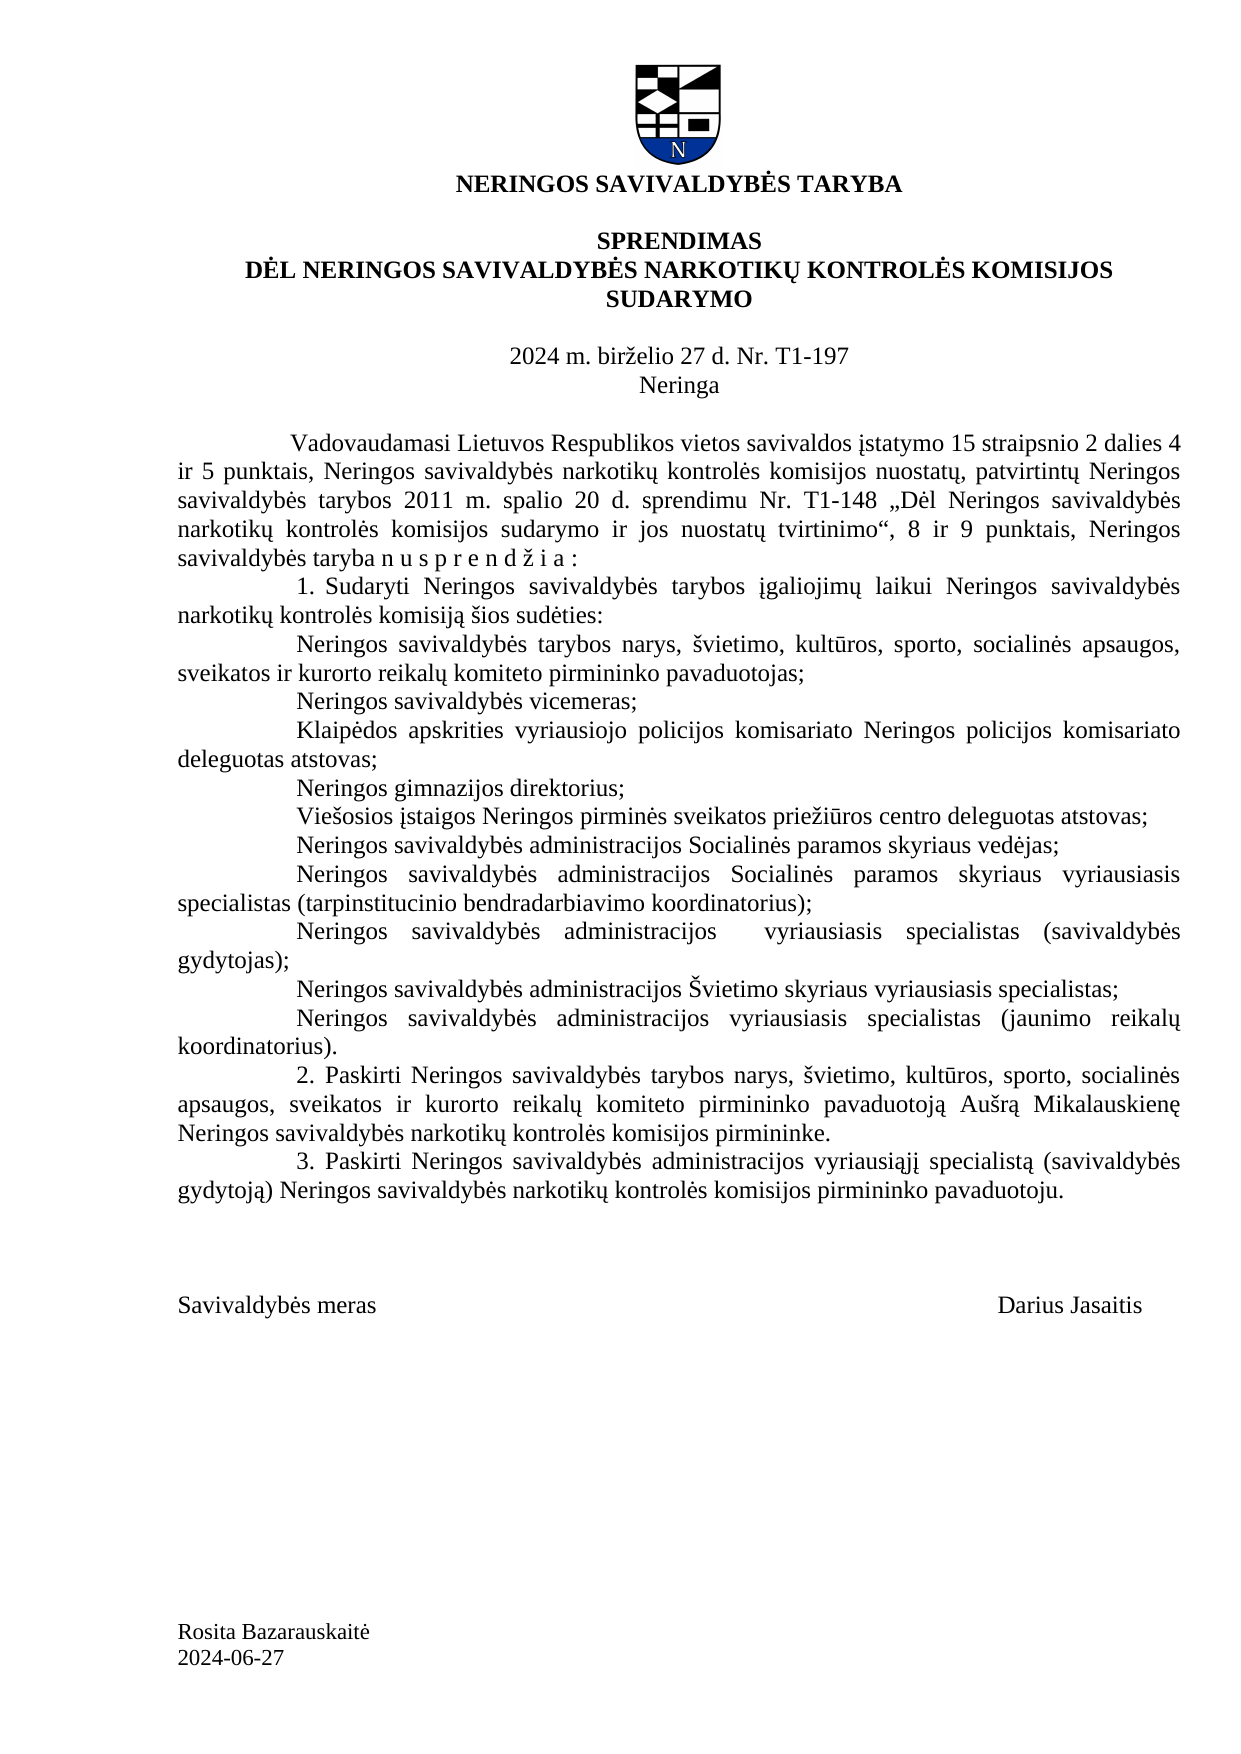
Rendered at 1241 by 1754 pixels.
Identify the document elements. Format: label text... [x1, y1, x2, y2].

text 2024 m. birželio 27 d. Nr. T1-197 [177, 341, 1181, 370]
text Neringos savivaldybės tarybos narys, švietimo, kultūros, sporto, socialinės apsaugos, sveikatos ir kurorto reikalų komiteto pirmininko pavaduotojas; [177, 629, 1181, 686]
text Viešosios įstaigos Neringos pirminės sveikatos priežiūros centro deleguotas atstovas; [296, 801, 1181, 830]
text Neringos savivaldybės administracijos Socialinės paramos skyriaus vyriausiasis specialistas (tarpinstitucinio bendradarbiavimo koordinatorius); [177, 859, 1181, 916]
text 2. Paskirti Neringos savivaldybės tarybos narys, švietimo, kultūros, sporto, socialinės apsaugos, sveikatos ir kurorto reikalų komiteto pirmininko pavaduotoją Aušrą Mikalauskienę Neringos savivaldybės narkotikų kontrolės komisijos pirmininke. [177, 1060, 1181, 1146]
text 3. Paskirti Neringos savivaldybės administracijos vyriausiąjį specialistą (savivaldybės gydytoją) Neringos savivaldybės narkotikų kontrolės komisijos pirmininko pavaduotoju. [177, 1146, 1181, 1204]
text Klaipėdos apskrities vyriausiojo policijos komisariato Neringos policijos komisariato deleguotas atstovas; [177, 715, 1181, 773]
text Neringos gimnazijos direktorius; [296, 773, 1181, 801]
text Neringos savivaldybės administracijos vyriausiasis specialistas (jaunimo reikalų koordinatorius). [177, 1003, 1181, 1060]
text Neringos savivaldybės administracijos Socialinės paramos skyriaus vedėjas; [177, 830, 1181, 859]
text Neringa [177, 370, 1181, 399]
text 1. Sudaryti Neringos savivaldybės tarybos įgaliojimų laikui Neringos savivaldybės narkotikų kontrolės komisiją šios sudėties: [177, 571, 1181, 629]
text Neringos savivaldybės administracijos vyriausiasis specialistas (savivaldybės gydytojas); [177, 916, 1181, 974]
text DĖL NERINGOS SAVIVALDYBĖS NARKOTIKŲ KONTROLĖS KOMISIJOS SUDARYMO [177, 255, 1181, 313]
text Vadovaudamasi Lietuvos Respublikos vietos savivaldos įstatymo 15 straipsnio 2 dalies 4 ir 5 punktais, Neringos savivaldybės narkotikų kontrolės komisijos nuostatų, patvirtintų Neringos savivaldybės tarybos 2011 m. spalio 20 d. sprendimu Nr. T1-148 „Dėl Neringos savivaldybės narkotikų kontrolės komisijos sudarymo ir jos nuostatų tvirtinimo“, 8 ir 9 punktais, Neringos savivaldybės taryba nusprendžia: [177, 428, 1181, 571]
text Neringos savivaldybės vicemeras; [296, 686, 1181, 715]
text Savivaldybės meras Darius Jasaitis [177, 1290, 1181, 1319]
text Neringos savivaldybės administracijos Švietimo skyriaus vyriausiasis specialistas; [177, 974, 1181, 1003]
text SPRENDIMAS [177, 226, 1181, 255]
text NERINGOS SAVIVALDYBĖS TARYBA [177, 59, 1181, 198]
